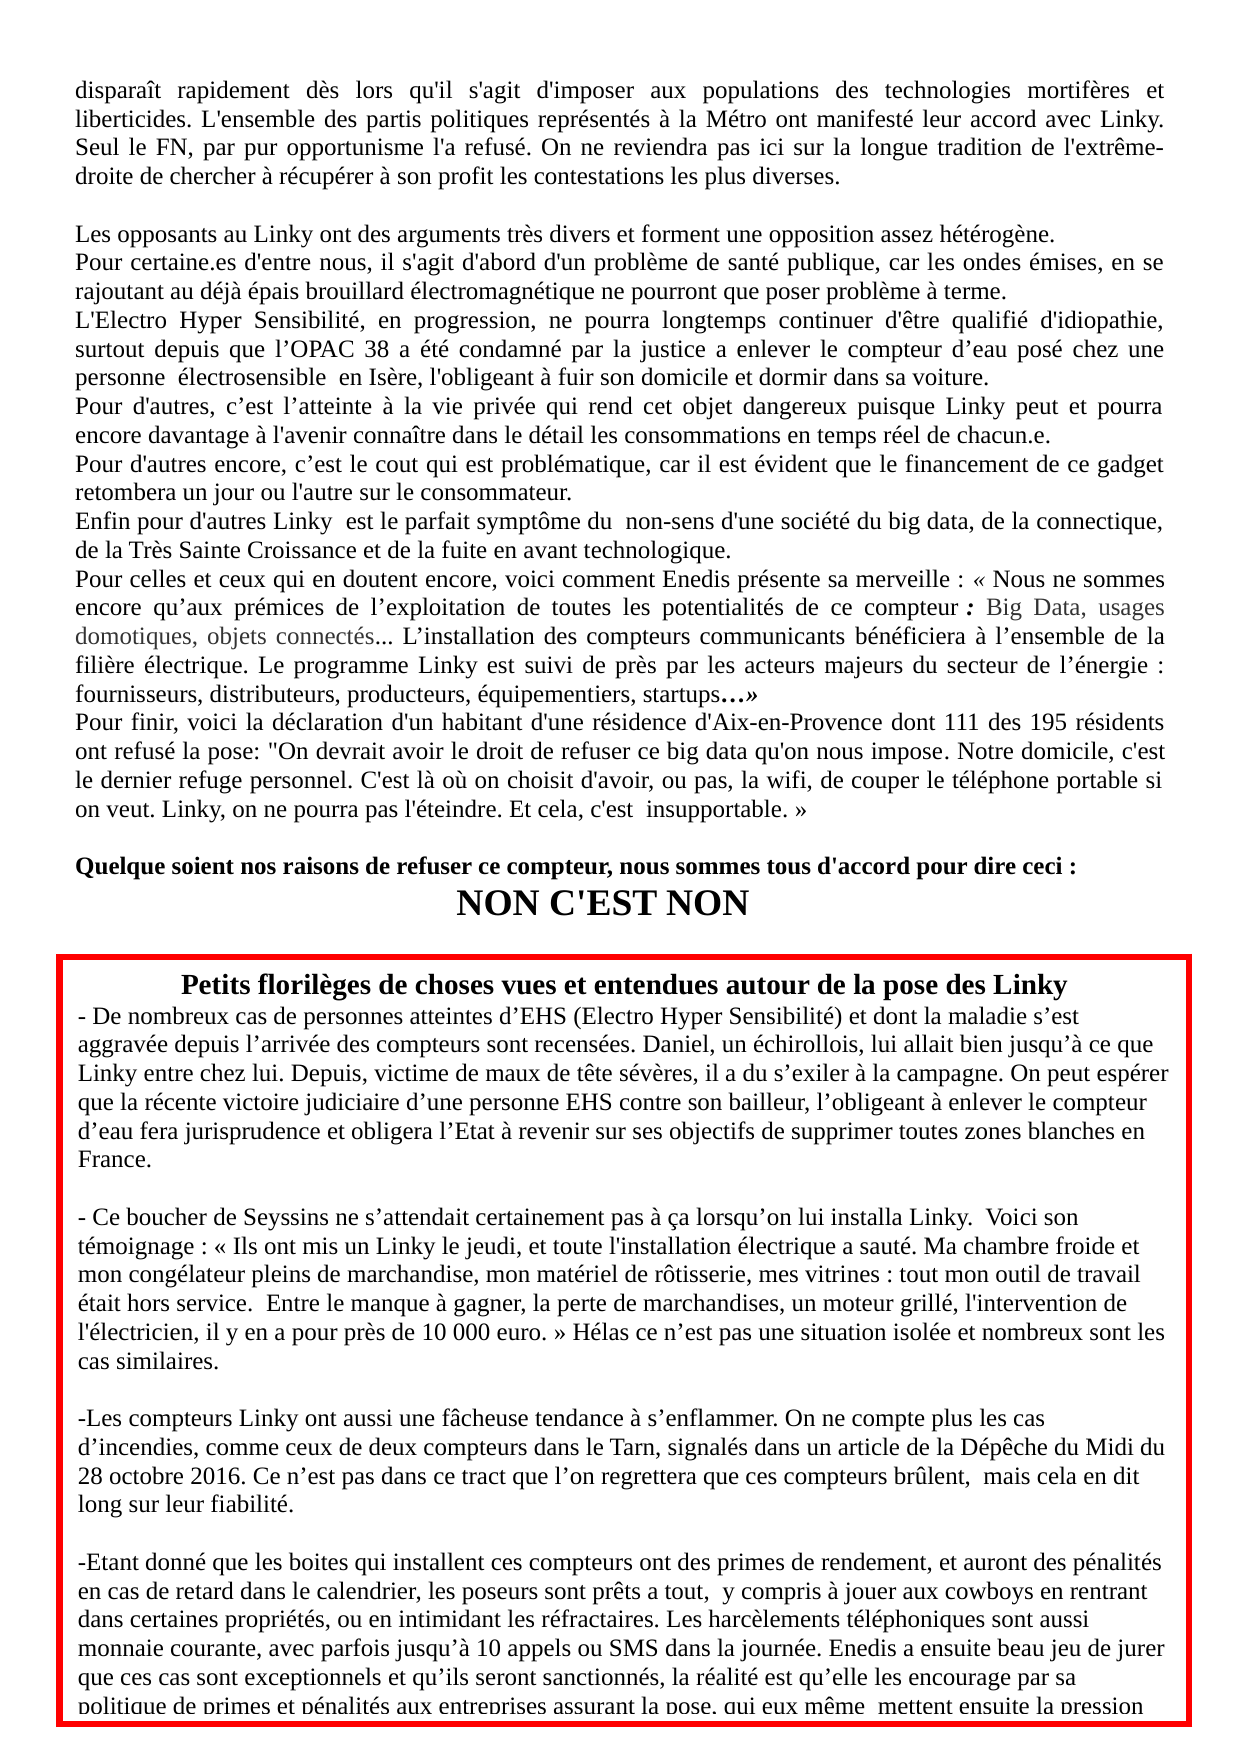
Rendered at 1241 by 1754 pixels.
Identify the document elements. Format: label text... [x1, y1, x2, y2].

text -Les compteurs Linky ont aussi une fâcheuse tendance à s’enflammer. On ne compte plus les cas d’incendies, comme ceux de deux compteurs dans le Tarn, signalés dans un article de la Dépêche du Midi du 28 octobre 2016. Ce n’est pas dans ce tract que l’on regrettera que ces compteurs brûlent, mais cela en dit long sur leur fiabilité. [78, 1403, 1171, 1518]
text - Ce boucher de Seyssins ne s’attendait certainement pas à ça lorsqu’on lui installa Linky. Voici son témoignage : « Ils ont mis un Linky le jeudi, et toute l'installation électrique a sauté. Ma chambre froide et mon congélateur pleins de marchandise, mon matériel de rôtisserie, mes vitrines : tout mon outil de travail était hors service. Entre le manque à gagner, la perte de marchandises, un moteur grillé, l'intervention de l'électricien, il y en a pour près de 10 000 euro. » Hélas ce n’est pas une situation isolée et nombreux sont les cas similaires. [78, 1202, 1171, 1374]
text Petits florilèges de choses vues et entendues autour de la pose des Linky [78, 967, 1171, 1001]
text disparaît rapidement dès lors qu'il s'agit d'imposer aux populations des technologies mortifères et liberticides. L'ensemble des partis politiques représentés à la Métro ont manifesté leur accord avec Linky. Seul le FN, par pur opportunisme l'a refusé. On ne reviendra pas ici sur la longue tradition de l'extrême-droite de chercher à récupérer à son profit les contestations les plus diverses. [75, 75, 1165, 190]
text Pour celles et ceux qui en doutent encore, voici comment Enedis présente sa merveille : « Nous ne sommes encore qu’aux prémices de l’exploitation de toutes les potentialités de ce compteur : Big Data, usages domotiques, objets connectés... L’installation des compteurs communicants bénéficiera à l’ensemble de la filière électrique. Le programme Linky est suivi de près par les acteurs majeurs du secteur de l’énergie : fournisseurs, distributeurs, producteurs, équipementiers, startups…» [75, 564, 1165, 707]
text -Etant donné que les boites qui installent ces compteurs ont des primes de rendement, et auront des pénalités en cas de retard dans le calendrier, les poseurs sont prêts a tout, y compris à jouer aux cowboys en rentrant dans certaines propriétés, ou en intimidant les réfractaires. Les harcèlements téléphoniques sont aussi monnaie courante, avec parfois jusqu’à 10 appels ou SMS dans la journée. Enedis a ensuite beau jeu de jurer que ces cas sont exceptionnels et qu’ils seront sanctionnés, la réalité est qu’elle les encourage par sa politique de primes et pénalités aux entreprises assurant la pose, qui eux même mettent ensuite la pression aux poseurs en bout de chaîne, travailleurs précaires payés au rendement. [78, 1547, 1171, 1713]
text NON C'EST NON [75, 880, 1165, 923]
text Enfin pour d'autres Linky est le parfait symptôme du non-sens d'une société du big data, de la connectique, de la Très Sainte Croissance et de la fuite en avant technologique. [75, 506, 1165, 564]
text Les opposants au Linky ont des arguments très divers et forment une opposition assez hétérogène. [75, 219, 1165, 247]
text Pour finir, voici la déclaration d'un habitant d'une résidence d'Aix-en-Provence dont 111 des 195 résidents ont refusé la pose: "On devrait avoir le droit de refuser ce big data qu'on nous impose. Notre domicile, c'est le dernier refuge personnel. C'est là où on choisit d'avoir, ou pas, la wifi, de couper le téléphone portable si on veut. Linky, on ne pourra pas l'éteindre. Et cela, c'est insupportable. » [75, 707, 1165, 822]
text Pour certaine.es d'entre nous, il s'agit d'abord d'un problème de santé publique, car les ondes émises, en se rajoutant au déjà épais brouillard électromagnétique ne pourront que poser problème à terme. [75, 247, 1165, 305]
text Quelque soient nos raisons de refuser ce compteur, nous sommes tous d'accord pour dire ceci : [75, 851, 1165, 880]
text Pour d'autres encore, c’est le cout qui est problématique, car il est évident que le financement de ce gadget retombera un jour ou l'autre sur le consommateur. [75, 449, 1165, 506]
text L'Electro Hyper Sensibilité, en progression, ne pourra longtemps continuer d'être qualifié d'idiopathie, surtout depuis que l’OPAC 38 a été condamné par la justice a enlever le compteur d’eau posé chez une personne électrosensible en Isère, l'obligeant à fuir son domicile et dormir dans sa voiture. [75, 305, 1165, 391]
text Pour d'autres, c’est l’atteinte à la vie privée qui rend cet objet dangereux puisque Linky peut et pourra encore davantage à l'avenir connaître dans le détail les consommations en temps réel de chacun.e. [75, 391, 1165, 449]
text - De nombreux cas de personnes atteintes d’EHS (Electro Hyper Sensibilité) et dont la maladie s’est aggravée depuis l’arrivée des compteurs sont recensées. Daniel, un échirollois, lui allait bien jusqu’à ce que Linky entre chez lui. Depuis, victime de maux de tête sévères, il a du s’exiler à la campagne. On peut espérer que la récente victoire judiciaire d’une personne EHS contre son bailleur, l’obligeant à enlever le compteur d’eau fera jurisprudence et obligera l’Etat à revenir sur ses objectifs de supprimer toutes zones blanches en France. [78, 1001, 1171, 1173]
